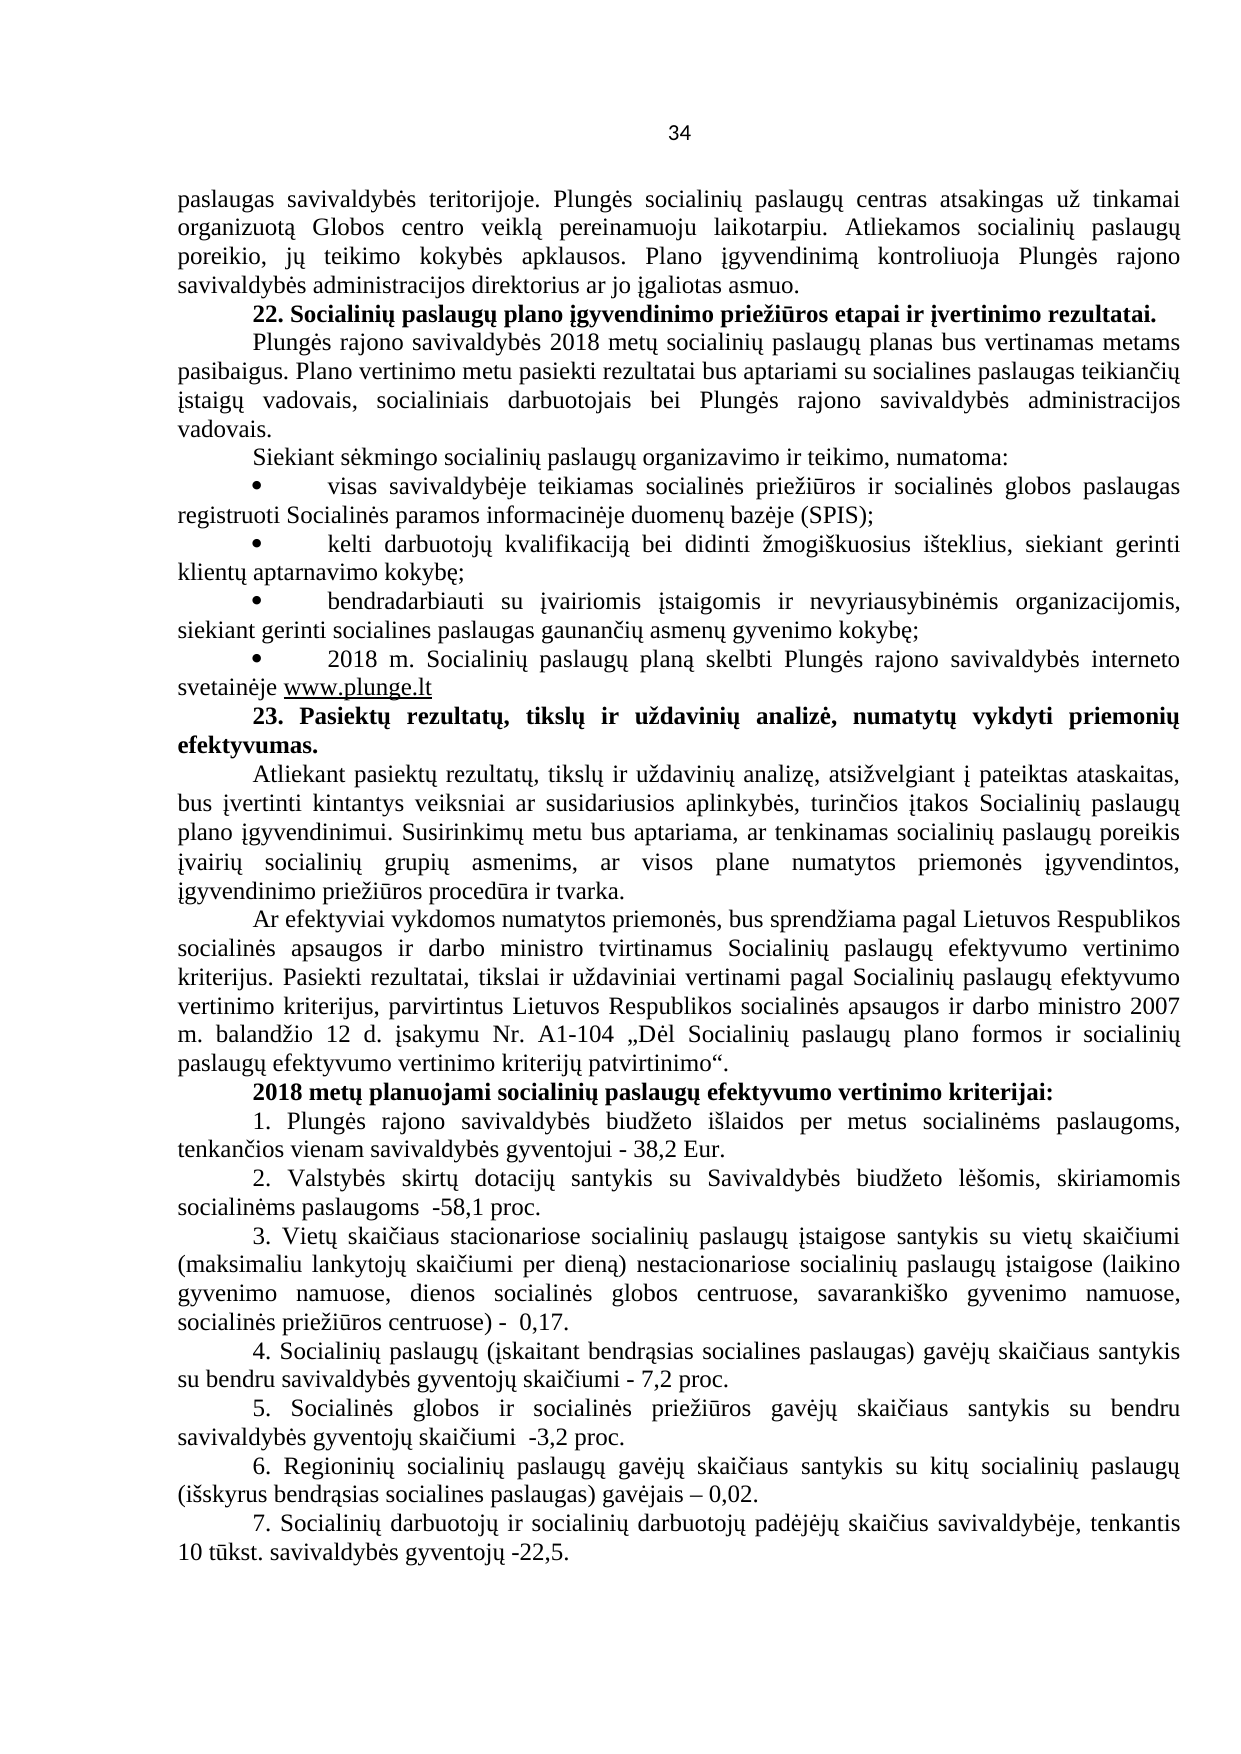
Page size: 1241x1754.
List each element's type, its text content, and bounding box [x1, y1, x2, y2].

text 23. Pasiektų rezultatų, tikslų ir uždavinių analizė, numatytų vykdyti priemonių efektyvumas. [177, 701, 1181, 759]
text  visas savivaldybėje teikiamas socialinės priežiūros ir socialinės globos paslaugas registruoti Socialinės paramos informacinėje duomenų bazėje (SPIS); [177, 471, 1181, 529]
text 22. Socialinių paslaugų plano įgyvendinimo priežiūros etapai ir įvertinimo rezultatai. [177, 299, 1181, 327]
text 1. Plungės rajono savivaldybės biudžeto išlaidos per metus socialinėms paslaugoms, tenkančios vienam savivaldybės gyventojui - 38,2 Eur. [177, 1106, 1181, 1163]
text Ar efektyviai vykdomos numatytos priemonės, bus sprendžiama pagal Lietuvos Respublikos socialinės apsaugos ir darbo ministro tvirtinamus Socialinių paslaugų efektyvumo vertinimo kriterijus. Pasiekti rezultatai, tikslai ir uždaviniai vertinami pagal Socialinių paslaugų efektyvumo vertinimo kriterijus, parvirtintus Lietuvos Respublikos socialinės apsaugos ir darbo ministro 2007 m. balandžio 12 d. įsakymu Nr. A1-104 „Dėl Socialinių paslaugų plano formos ir socialinių paslaugų efektyvumo vertinimo kriterijų patvirtinimo“. [177, 904, 1181, 1077]
text 5. Socialinės globos ir socialinės priežiūros gavėjų skaičiaus santykis su bendru savivaldybės gyventojų skaičiumi -3,2 proc. [177, 1393, 1181, 1451]
text paslaugas savivaldybės teritorijoje. Plungės socialinių paslaugų centras atsakingas už tinkamai organizuotą Globos centro veiklą pereinamuoju laikotarpiu. Atliekamos socialinių paslaugų poreikio, jų teikimo kokybės apklausos. Plano įgyvendinimą kontroliuoja Plungės rajono savivaldybės administracijos direktorius ar jo įgaliotas asmuo. [177, 184, 1181, 299]
text 2018 metų planuojami socialinių paslaugų efektyvumo vertinimo kriterijai: [177, 1077, 1181, 1106]
text Plungės rajono savivaldybės 2018 metų socialinių paslaugų planas bus vertinamas metams pasibaigus. Plano vertinimo metu pasiekti rezultatai bus aptariami su socialines paslaugas teikiančių įstaigų vadovais, socialiniais darbuotojais bei Plungės rajono savivaldybės administracijos vadovais. [177, 327, 1181, 442]
text 4. Socialinių paslaugų (įskaitant bendrąsias socialines paslaugas) gavėjų skaičiaus santykis su bendru savivaldybės gyventojų skaičiumi - 7,2 proc. [177, 1336, 1181, 1393]
text Atliekant pasiektų rezultatų, tikslų ir uždavinių analizę, atsižvelgiant į pateiktas ataskaitas, bus įvertinti kintantys veiksniai ar susidariusios aplinkybės, turinčios įtakos Socialinių paslaugų plano įgyvendinimui. Susirinkimų metu bus aptariama, ar tenkinamas socialinių paslaugų poreikis įvairių socialinių grupių asmenims, ar visos plane numatytos priemonės įgyvendintos, įgyvendinimo priežiūros procedūra ir tvarka. [177, 759, 1181, 904]
text  bendradarbiauti su įvairiomis įstaigomis ir nevyriausybinėmis organizacijomis, siekiant gerinti socialines paslaugas gaunančių asmenų gyvenimo kokybę; [177, 586, 1181, 644]
text 2. Valstybės skirtų dotacijų santykis su Savivaldybės biudžeto lėšomis, skiriamomis socialinėms paslaugoms -58,1 proc. [177, 1163, 1181, 1221]
text  2018 m. Socialinių paslaugų planą skelbti Plungės rajono savivaldybės interneto svetainėje www.plunge.lt [177, 644, 1181, 701]
text 3. Vietų skaičiaus stacionariose socialinių paslaugų įstaigose santykis su vietų skaičiumi (maksimaliu lankytojų skaičiumi per dieną) nestacionariose socialinių paslaugų įstaigose (laikino gyvenimo namuose, dienos socialinės globos centruose, savarankiško gyvenimo namuose, socialinės priežiūros centruose) - 0,17. [177, 1221, 1181, 1336]
text  kelti darbuotojų kvalifikaciją bei didinti žmogiškuosius išteklius, siekiant gerinti klientų aptarnavimo kokybę; [177, 529, 1181, 586]
text Siekiant sėkmingo socialinių paslaugų organizavimo ir teikimo, numatoma: [177, 442, 1181, 471]
text 7. Socialinių darbuotojų ir socialinių darbuotojų padėjėjų skaičius savivaldybėje, tenkantis 10 tūkst. savivaldybės gyventojų -22,5. [177, 1508, 1181, 1566]
text 6. Regioninių socialinių paslaugų gavėjų skaičiaus santykis su kitų socialinių paslaugų (išskyrus bendrąsias socialines paslaugas) gavėjais – 0,02. [177, 1451, 1181, 1508]
